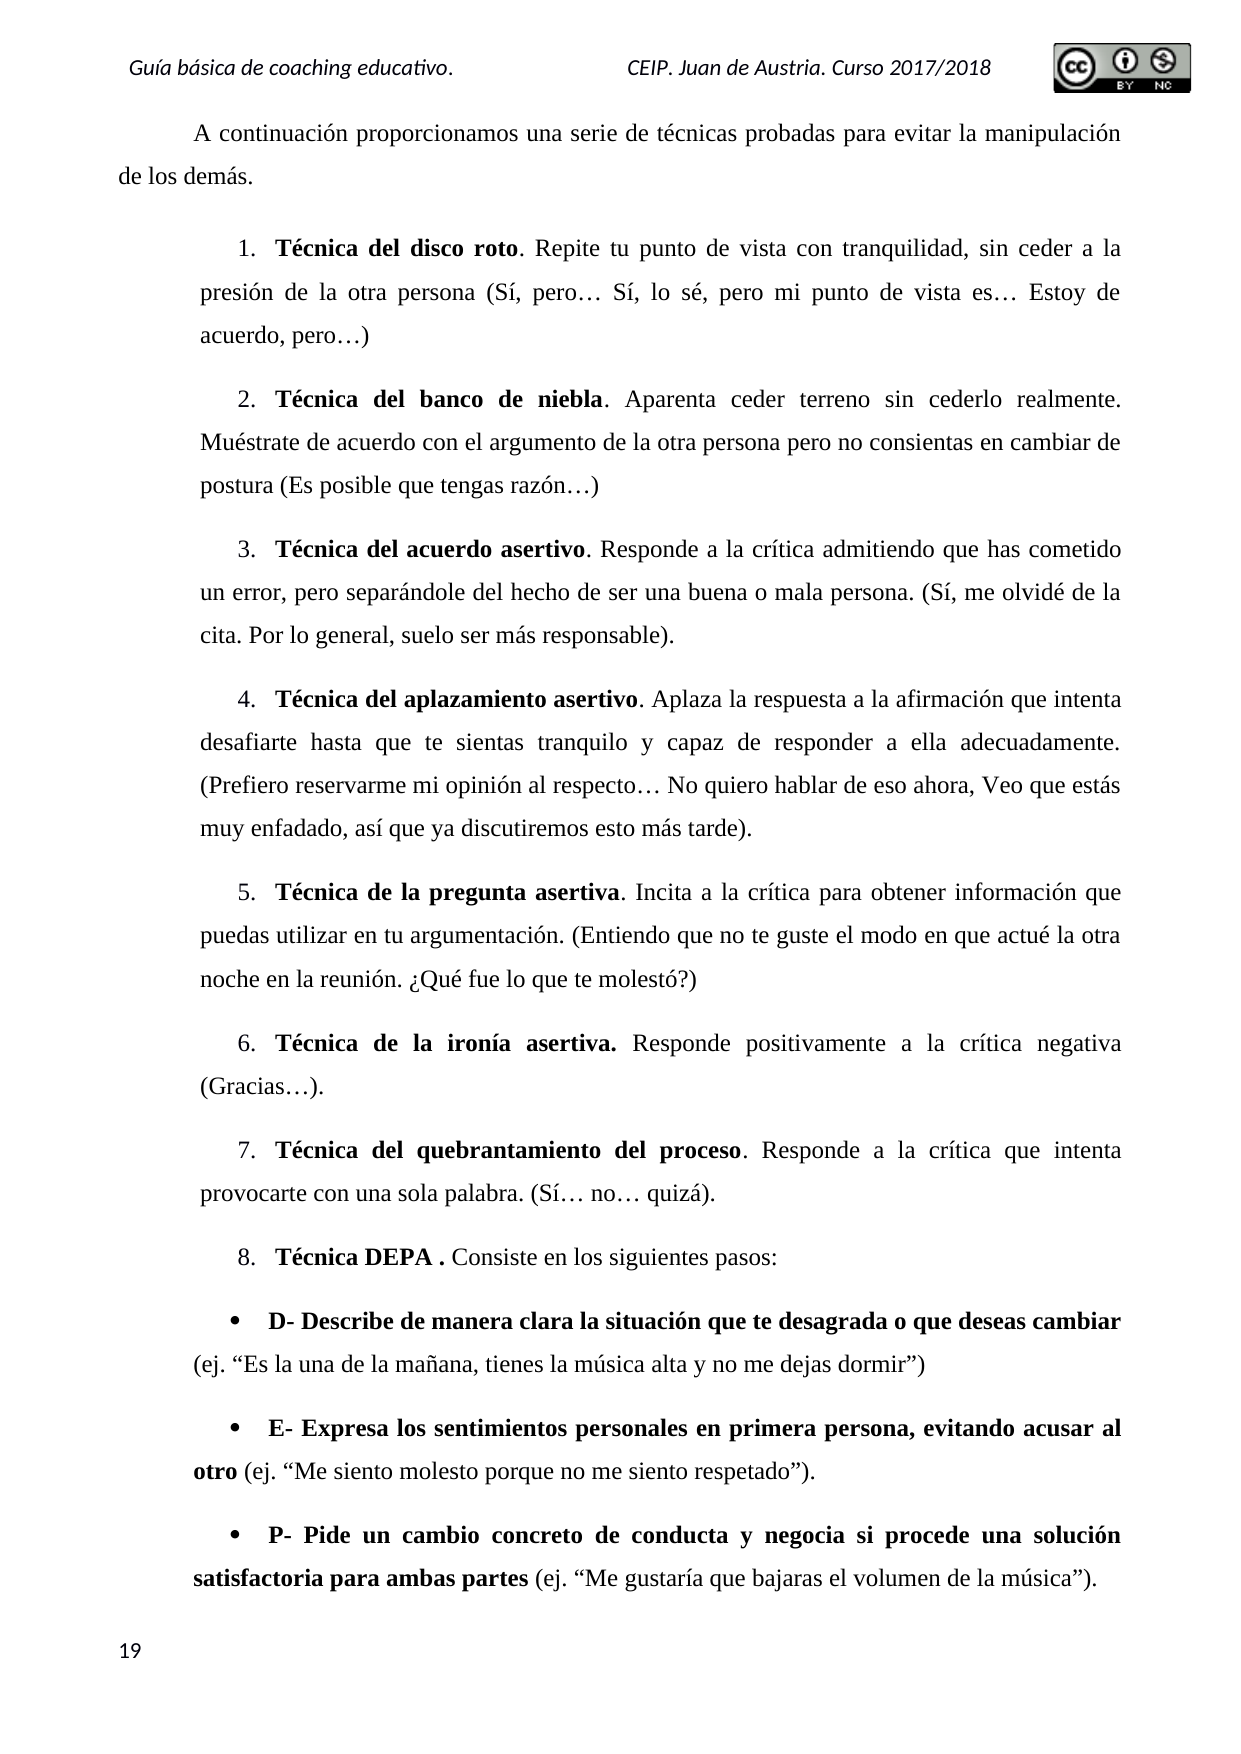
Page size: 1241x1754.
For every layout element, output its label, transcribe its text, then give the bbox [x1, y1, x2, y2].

list Técnica del acuerdo asertivo. Responde a la crítica admitiendo que has cometido un error, pero separándole del hecho de ser una buena o mala persona. (Sí, me olvidé de la cita. Por lo general, suelo ser más responsable). [162, 534, 1122, 649]
list Técnica del aplazamiento asertivo. Aplaza la respuesta a la afirmación que intenta desafiarte hasta que te sientas tranquilo y capaz de responder a ella adecuadamente. (Prefiero reservarme mi opinión al respecto… No quiero hablar de eso ahora, Veo que estás muy enfadado, así que ya discutiremos esto más tarde). [162, 684, 1122, 842]
list P- Pide un cambio concreto de conducta y negocia si procede una solución satisfactoria para ambas partes (ej. “Me gustaría que bajaras el volumen de la música”). [156, 1520, 1122, 1592]
picture [1053, 43, 1192, 93]
list Técnica de la ironía asertiva. Responde positivamente a la crítica negativa (Gracias…). [162, 1028, 1122, 1099]
list Técnica del banco de niebla. Aparenta ceder terreno sin cederlo realmente. Muéstrate de acuerdo con el argumento de la otra persona pero no consientas en cambiar de postura (Es posible que tengas razón…) [162, 384, 1122, 499]
list Técnica del quebrantamiento del proceso. Responde a la crítica que intenta provocarte con una sola palabra. (Sí… no… quizá). [162, 1135, 1122, 1207]
list Técnica del disco roto. Repite tu punto de vista con tranquilidad, sin ceder a la presión de la otra persona (Sí, pero… Sí, lo sé, pero mi punto de vista es… Estoy de acuerdo, pero…) [162, 233, 1122, 348]
list E- Expresa los sentimientos personales en primera persona, evitando acusar al otro (ej. “Me siento molesto porque no me siento respetado”). [156, 1413, 1122, 1485]
list Técnica de la pregunta asertiva. Incita a la crítica para obtener información que puedas utilizar en tu argumentación. (Entiendo que no te guste el modo en que actué la otra noche en la reunión. ¿Qué fue lo que te molestó?) [162, 877, 1122, 992]
list Técnica DEPA . Consiste en los siguientes pasos: [162, 1242, 1122, 1271]
text A continuación proporcionamos una serie de técnicas probadas para evitar la manipulación de los demás. [118, 118, 1122, 190]
list D- Describe de manera clara la situación que te desagrada o que deseas cambiar (ej. “Es la una de la mañana, tienes la música alta y no me dejas dormir”) [156, 1306, 1122, 1378]
